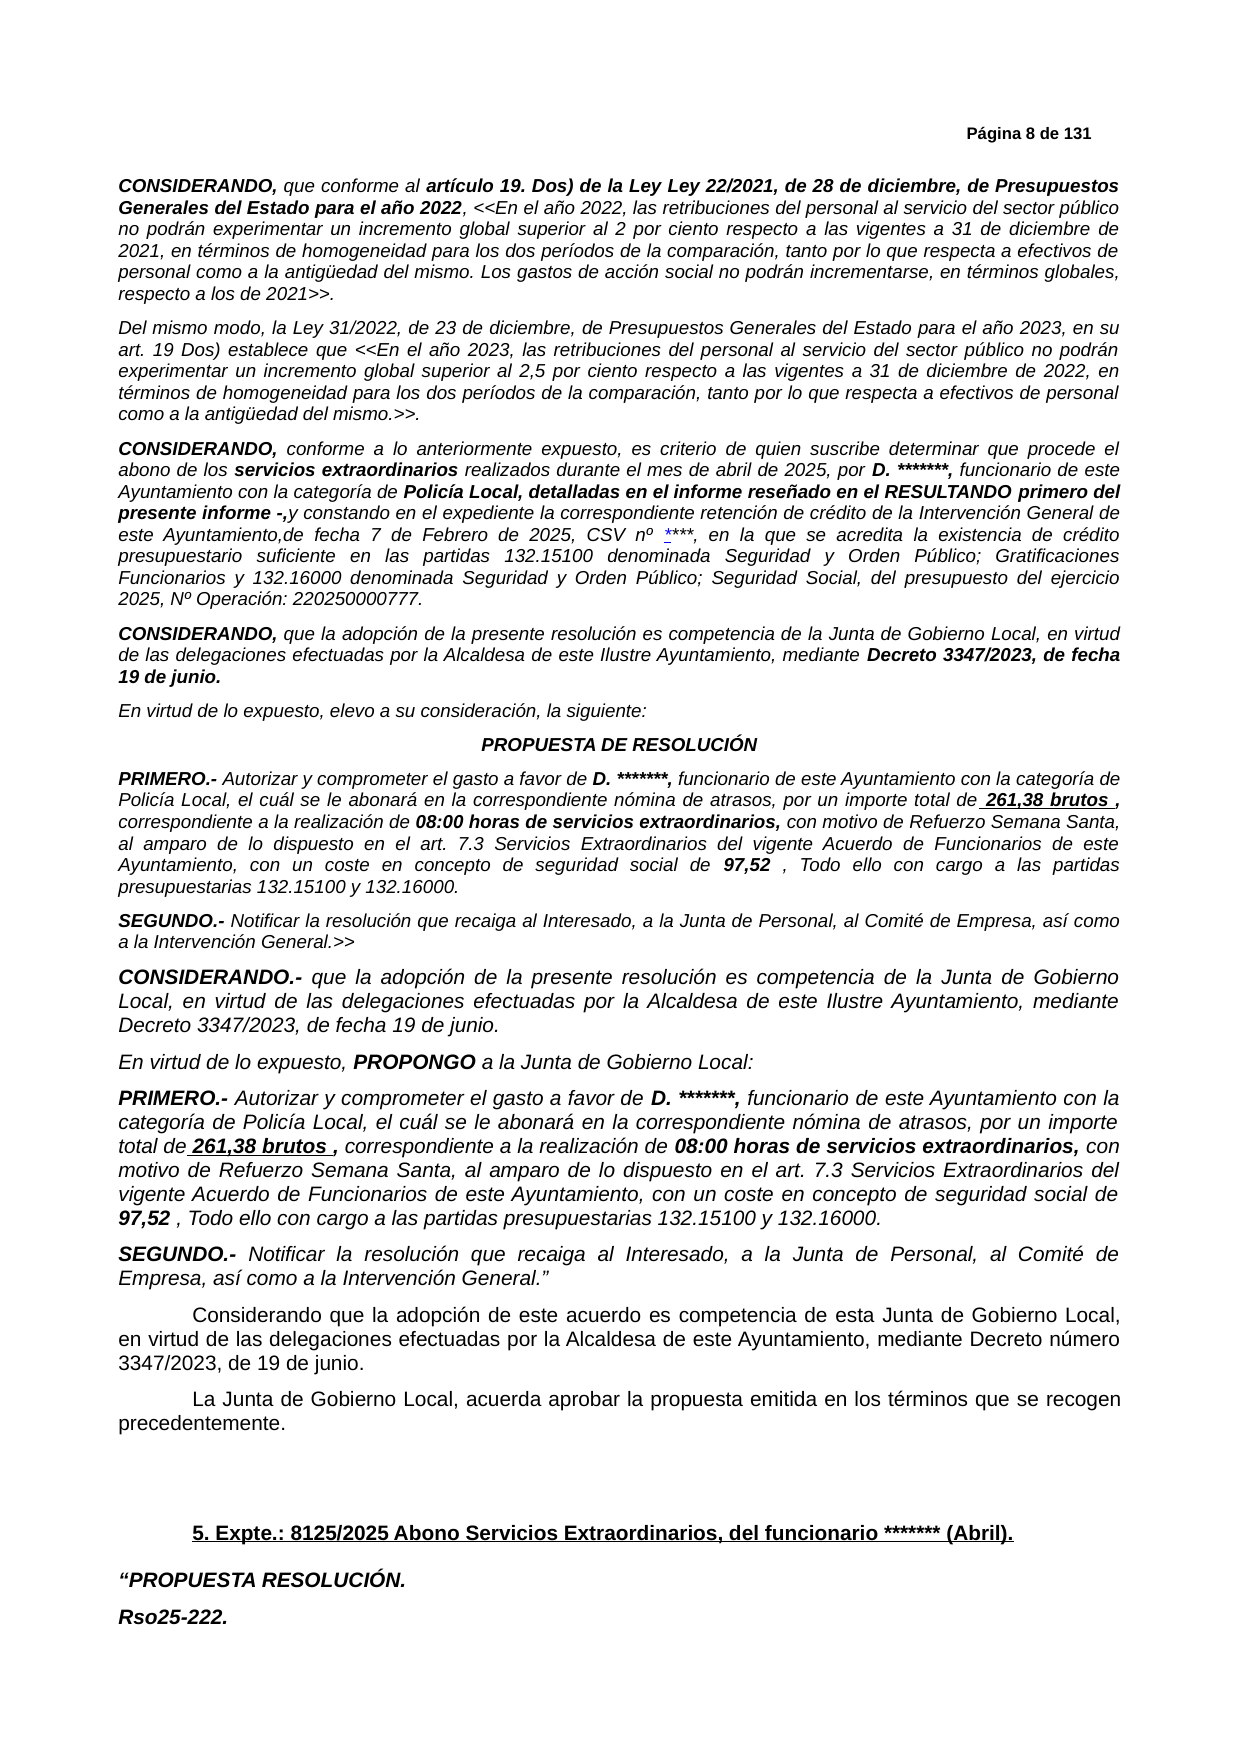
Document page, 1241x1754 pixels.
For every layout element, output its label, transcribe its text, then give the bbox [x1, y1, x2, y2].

text En virtud de lo expuesto, PROPONGO a la Junta de Gobierno Local: [118, 1049, 1122, 1073]
text La Junta de Gobierno Local, acuerda aprobar la propuesta emitida en los términos que se recogen precedentemente. [118, 1387, 1122, 1435]
text CONSIDERANDO, conforme a lo anteriormente expuesto, es criterio de quien suscribe determinar que procede el abono de los servicios extraordinarios realizados durante el mes de abril de 2025, por D. *******, funcionario de este Ayuntamiento con la categoría de Policía Local, detalladas en el informe reseñado en el RESULTANDO primero del presente informe -,y constando en el expediente la correspondiente retención de crédito de la Intervención General de este Ayuntamiento,de fecha 7 de Febrero de 2025, CSV nº ****, en la que se acredita la existencia de crédito presupuestario suficiente en las partidas 132.15100 denominada Seguridad y Orden Público; Gratificaciones Funcionarios y 132.16000 denominada Seguridad y Orden Público; Seguridad Social, del presupuesto del ejercicio 2025, Nº Operación: 220250000777. [118, 437, 1122, 610]
text SEGUNDO.- Notificar la resolución que recaiga al Interesado, a la Junta de Personal, al Comité de Empresa, así como a la Intervención General.” [118, 1242, 1122, 1290]
text 5. Expte.: 8125/2025 Abono Servicios Extraordinarios, del funcionario ******* (Abril). [118, 1520, 1122, 1544]
text CONSIDERANDO, que conforme al artículo 19. Dos) de la Ley Ley 22/2021, de 28 de diciembre, de Presupuestos Generales del Estado para el año 2022, <<En el año 2022, las retribuciones del personal al servicio del sector público no podrán experimentar un incremento global superior al 2 por ciento respecto a las vigentes a 31 de diciembre de 2021, en términos de homogeneidad para los dos períodos de la comparación, tanto por lo que respecta a efectivos de personal como a la antigüedad del mismo. Los gastos de acción social no podrán incrementarse, en términos globales, respecto a los de 2021>>. [118, 175, 1122, 304]
text Considerando que la adopción de este acuerdo es competencia de esta Junta de Gobierno Local, en virtud de las delegaciones efectuadas por la Alcaldesa de este Ayuntamiento, mediante Decreto número 3347/2023, de 19 de junio. [118, 1303, 1122, 1374]
text PROPUESTA DE RESOLUCIÓN [118, 733, 1122, 755]
text “PROPUESTA RESOLUCIÓN. [118, 1568, 1122, 1592]
text CONSIDERANDO, que la adopción de la presente resolución es competencia de la Junta de Gobierno Local, en virtud de las delegaciones efectuadas por la Alcaldesa de este Ilustre Ayuntamiento, mediante Decreto 3347/2023, de fecha 19 de junio. [118, 622, 1122, 687]
text PRIMERO.- Autorizar y comprometer el gasto a favor de D. *******, funcionario de este Ayuntamiento con la categoría de Policía Local, el cuál se le abonará en la correspondiente nómina de atrasos, por un importe total de 261,38 brutos , correspondiente a la realización de 08:00 horas de servicios extraordinarios, con motivo de Refuerzo Semana Santa, al amparo de lo dispuesto en el art. 7.3 Servicios Extraordinarios del vigente Acuerdo de Funcionarios de este Ayuntamiento, con un coste en concepto de seguridad social de 97,52 , Todo ello con cargo a las partidas presupuestarias 132.15100 y 132.16000. [118, 1086, 1122, 1230]
text Rso25-222. [118, 1605, 1122, 1629]
text En virtud de lo expuesto, elevo a su consideración, la siguiente: [118, 699, 1122, 721]
text Del mismo modo, la Ley 31/2022, de 23 de diciembre, de Presupuestos Generales del Estado para el año 2023, en su art. 19 Dos) establece que <<En el año 2023, las retribuciones del personal al servicio del sector público no podrán experimentar un incremento global superior al 2,5 por ciento respecto a las vigentes a 31 de diciembre de 2022, en términos de homogeneidad para los dos períodos de la comparación, tanto por lo que respecta a efectivos de personal como a la antigüedad del mismo.>>. [118, 317, 1122, 425]
text CONSIDERANDO.- que la adopción de la presente resolución es competencia de la Junta de Gobierno Local, en virtud de las delegaciones efectuadas por la Alcaldesa de este Ilustre Ayuntamiento, mediante Decreto 3347/2023, de fecha 19 de junio. [118, 965, 1122, 1037]
text PRIMERO.- Autorizar y comprometer el gasto a favor de D. *******, funcionario de este Ayuntamiento con la categoría de Policía Local, el cuál se le abonará en la correspondiente nómina de atrasos, por un importe total de 261,38 brutos , correspondiente a la realización de 08:00 horas de servicios extraordinarios, con motivo de Refuerzo Semana Santa, al amparo de lo dispuesto en el art. 7.3 Servicios Extraordinarios del vigente Acuerdo de Funcionarios de este Ayuntamiento, con un coste en concepto de seguridad social de 97,52 , Todo ello con cargo a las partidas presupuestarias 132.15100 y 132.16000. [118, 768, 1122, 897]
text SEGUNDO.- Notificar la resolución que recaiga al Interesado, a la Junta de Personal, al Comité de Empresa, así como a la Intervención General.>> [118, 909, 1122, 953]
